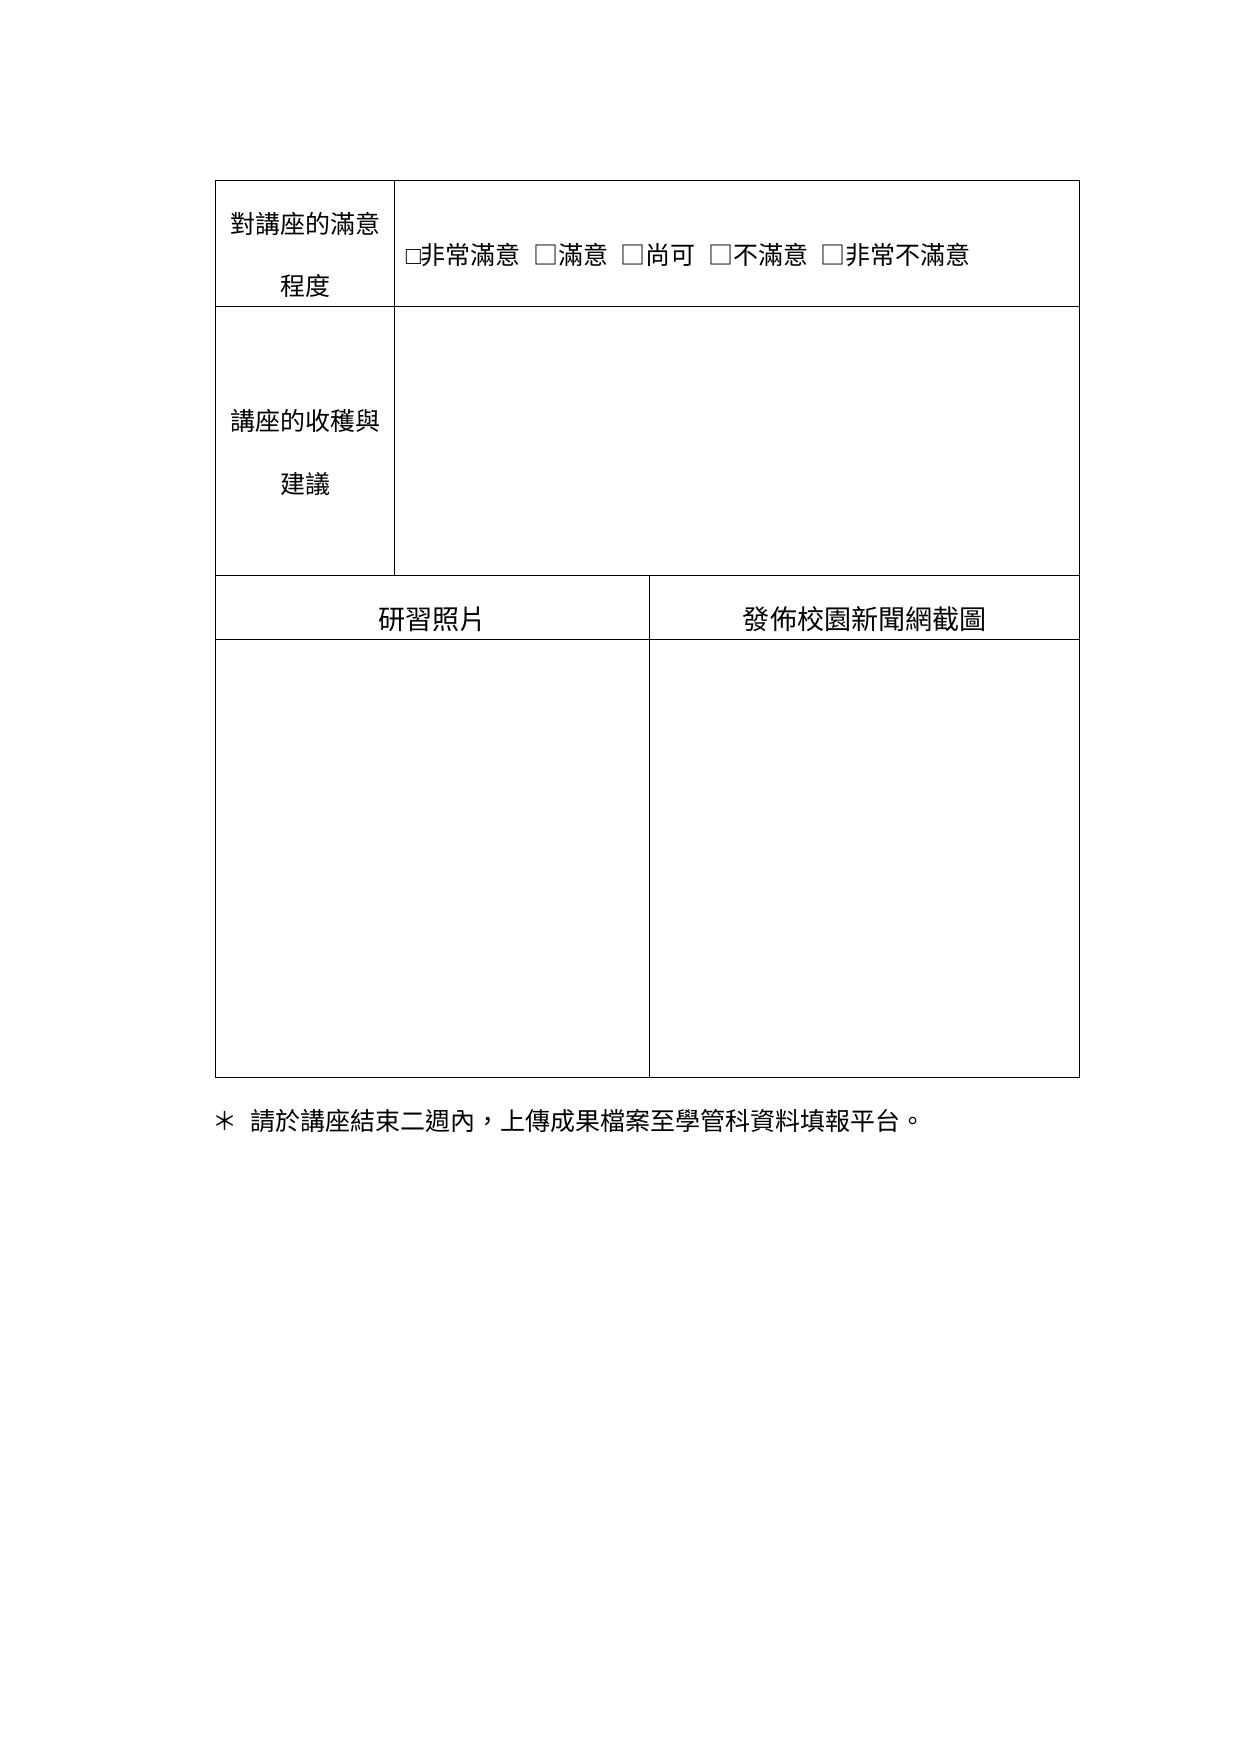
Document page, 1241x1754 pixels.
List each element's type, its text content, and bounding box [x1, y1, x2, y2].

table_cell 對講座的滿意程度 [216, 181, 394, 306]
table_cell [395, 307, 1079, 575]
table_cell 講座的收穫與建議 [216, 307, 394, 575]
table_cell 研習照片 [216, 576, 649, 638]
list 請於講座結束二週內，上傳成果檔案至學管科資料填報平台。 [212, 1078, 1107, 1141]
table_cell [650, 640, 1079, 1077]
table_cell [216, 640, 649, 1077]
table_cell □非常滿意 □滿意 □尚可 □不滿意 □非常不滿意 [395, 181, 1079, 306]
table_cell 發佈校園新聞網截圖 [650, 576, 1079, 638]
